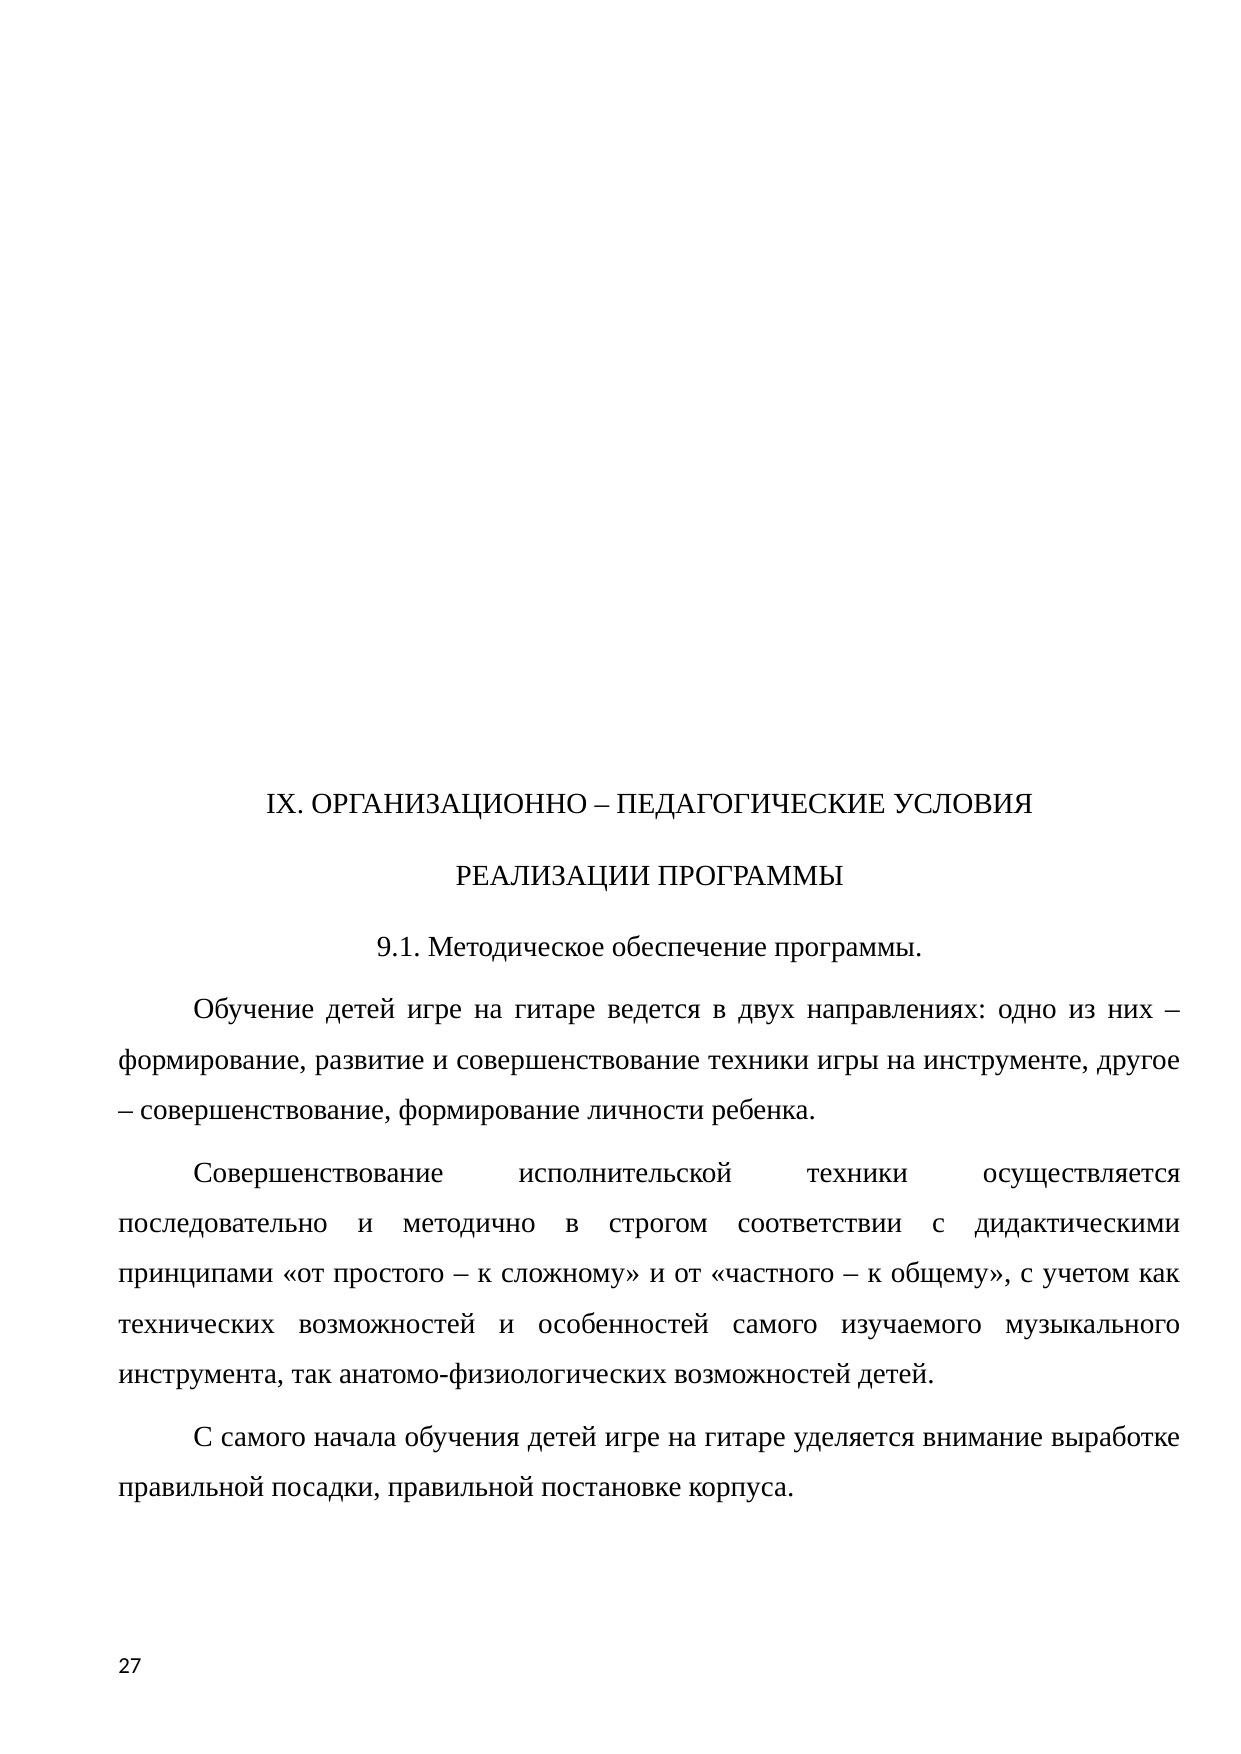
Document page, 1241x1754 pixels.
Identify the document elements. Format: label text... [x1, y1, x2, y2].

text РЕАЛИЗАЦИИ ПРОГРАММЫ [118, 858, 1181, 891]
text IX. ОРГАНИЗАЦИОННО – ПЕДАГОГИЧЕСКИЕ УСЛОВИЯ [118, 786, 1181, 820]
text 9.1. Методическое обеспечение программы. [118, 929, 1181, 962]
text С самого начала обучения детей игре на гитаре уделяется внимание выработке правильной посадки, правильной постановке корпуса. [118, 1419, 1181, 1503]
text Совершенствование исполнительской техники осуществляется последовательно и методично в строгом соответствии с дидактическими принципами «от простого – к сложному» и от «частного – к общему», с учетом как технических возможностей и особенностей самого изучаемого музыкального инструмента, так анатомо-физиологических возможностей детей. [118, 1155, 1181, 1390]
text Обучение детей игре на гитаре ведется в двух направлениях: одно из них – формирование, развитие и совершенствование техники игры на инструменте, другое – совершенствование, формирование личности ребенка. [118, 992, 1181, 1126]
